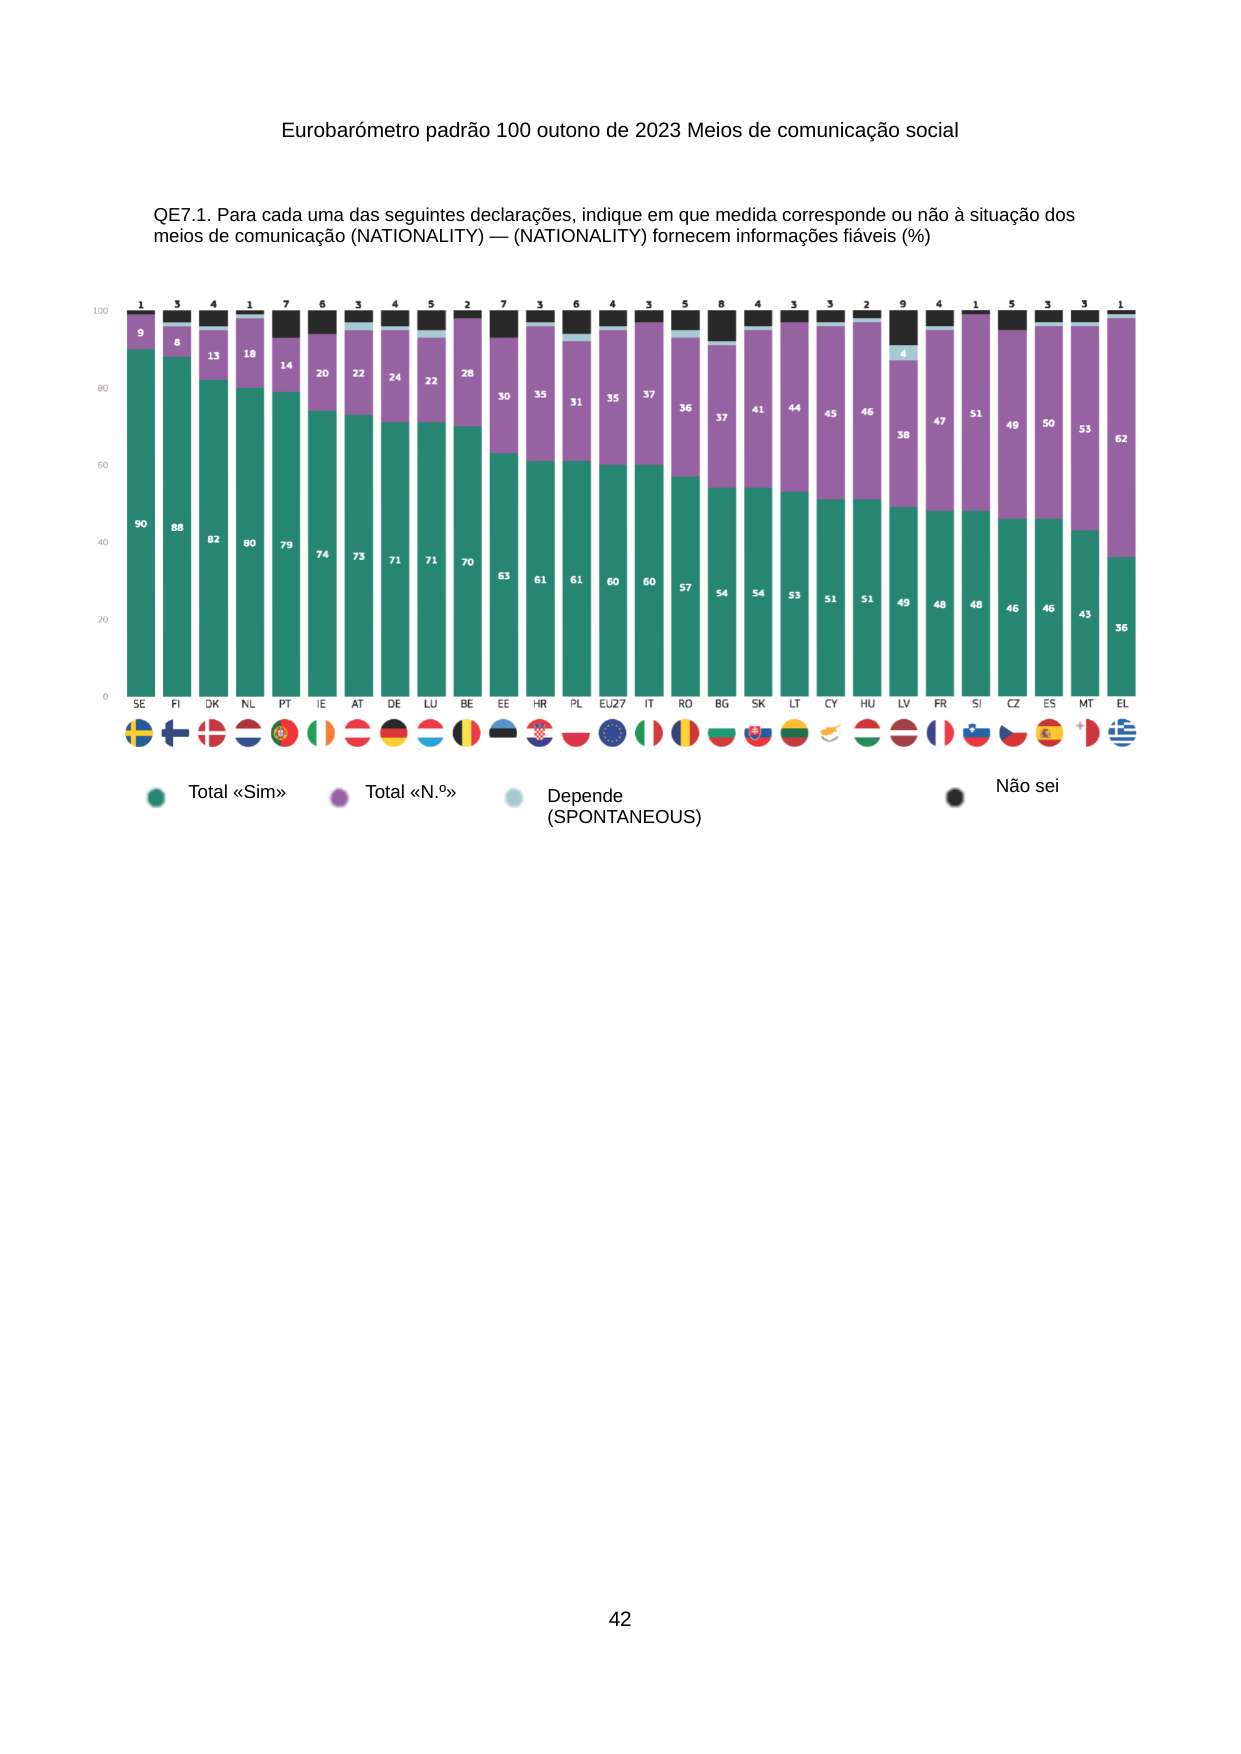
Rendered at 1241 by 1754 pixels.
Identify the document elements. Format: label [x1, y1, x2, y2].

picture [83, 291, 1141, 750]
picture [134, 758, 970, 826]
